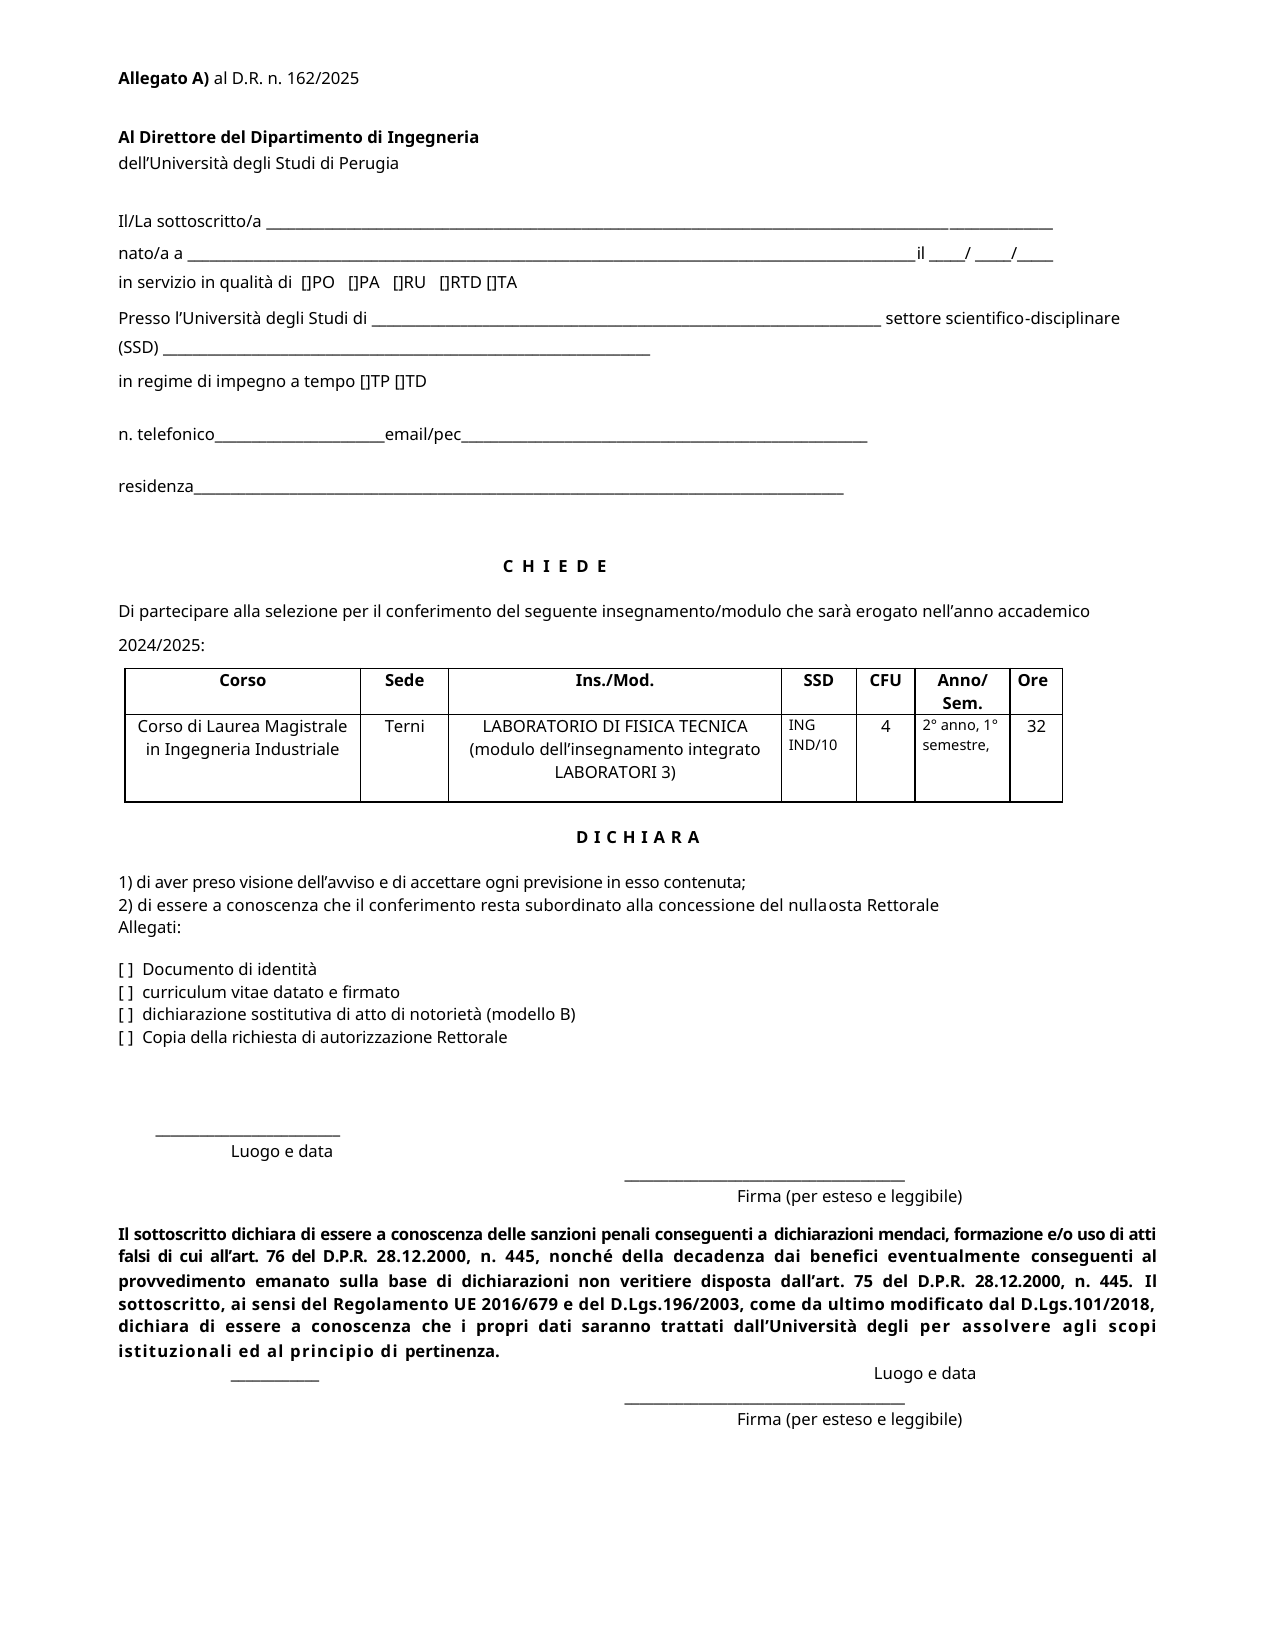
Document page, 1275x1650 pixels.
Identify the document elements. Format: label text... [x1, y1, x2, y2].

text Firma (per esteso e leggibile) [643, 1184, 1157, 1207]
text DICHIARA [118, 825, 1157, 848]
text n. telefonico_______________________email/pec_______________________________________________________ [118, 422, 1157, 445]
text _________________________ [155, 1116, 1157, 1139]
table_header Corso [126, 669, 360, 714]
text in servizio in qualità di []PO []PA []RU []RTD []TA [118, 270, 1157, 293]
table_header Anno/Sem. [916, 669, 1009, 714]
table_header Sede [361, 669, 448, 714]
text Allegati: [118, 916, 1157, 939]
table_header SSD [782, 669, 856, 714]
text dell’Università degli Studi di Perugia [118, 152, 1157, 175]
table_cell 32 [1011, 715, 1062, 801]
text in regime di impegno a tempo []TP []TD [118, 369, 1157, 392]
text Luogo e data [231, 1139, 1157, 1162]
table_header CFU [857, 669, 914, 714]
text Presso l’Università degli Studi di _____________________________________________________________________ settore scientifico‑disciplinare (SSD) __________________________________________________________________ [118, 306, 1157, 359]
text Al Direttore del Dipartimento di ­­­­­­­­­­­­­­­­­Ingegneria [118, 126, 1157, 149]
table_cell Terni [361, 715, 448, 801]
text Allegato A) al D.R. n. 162/2025 [118, 67, 1157, 90]
text Il/La sottoscritto/a ______________ [118, 210, 1157, 233]
text [ ] Copia della richiesta di autorizzazione Rettorale [118, 1026, 1157, 1048]
table_cell LABORATORIO DI FISICA TECNICA (modulo dell’insegnamento integrato LABORATORI 3) [449, 715, 781, 801]
text residenza________________________________________________________________________________________ [118, 475, 1157, 498]
text C H I E D E [413, 554, 1157, 577]
table_cell Corso di Laurea Magistrale in Ingegneria Industriale [126, 715, 360, 801]
text 2) di essere a conoscenza che il conferimento resta subordinato alla concessione del nulla­osta Rettorale [118, 893, 1157, 916]
table_cell ING IND/10 [782, 715, 856, 801]
text Il sottoscritto dichiara di essere a conoscenza delle sanzioni penali conseguenti a dichiarazioni mendaci, formazione e/o uso di atti falsi di cui all’art. 76 del D.P.R. 28.12.2000, n. 445, nonché della decadenza dai benefici eventualmente conseguenti al provvedimento emanato sulla base di dichiarazioni non veritiere disposta dall’art. 75 del D.P.R. 28.12.2000, n. 445. Il sottoscritto, ai sensi del Regolamento UE 2016/679 e del D.Lgs.196/2003, come da ultimo modificato dal D.Lgs.101/2018, dichiara di essere a conoscenza che i propri dati saranno trattati dall’Università degli per assolvere agli scopi istituzionali ed al principio di pertinenza. [118, 1222, 1157, 1362]
table_header Ore [1011, 669, 1062, 714]
text ______________________________________ [624, 1162, 1157, 1184]
text 1) di aver preso visione dell’avviso e di accettare ogni previsione in esso contenuta; [118, 871, 1157, 893]
text [ ] dichiarazione sostitutiva di atto di notorietà (modello B) [118, 1003, 1157, 1026]
text Di partecipare alla selezione per il conferimento del seguente insegnamento/modulo che sarà erogato nell’anno accademico 2024/2025: [118, 599, 1134, 656]
table_cell 4 [857, 715, 914, 801]
table_header Ins./Mod. [449, 669, 781, 714]
text [ ] Documento di identità [118, 957, 1157, 980]
text Firma (per esteso e leggibile) [643, 1407, 1157, 1430]
table_cell 2° anno, 1° semestre, [916, 715, 1009, 801]
text ____________ Luogo e data [231, 1362, 1157, 1384]
text nato/a a il _____/ _____/_____ [118, 242, 1157, 265]
text [ ] curriculum vitae datato e firmato [118, 980, 1157, 1003]
text ______________________________________ [624, 1384, 1157, 1407]
